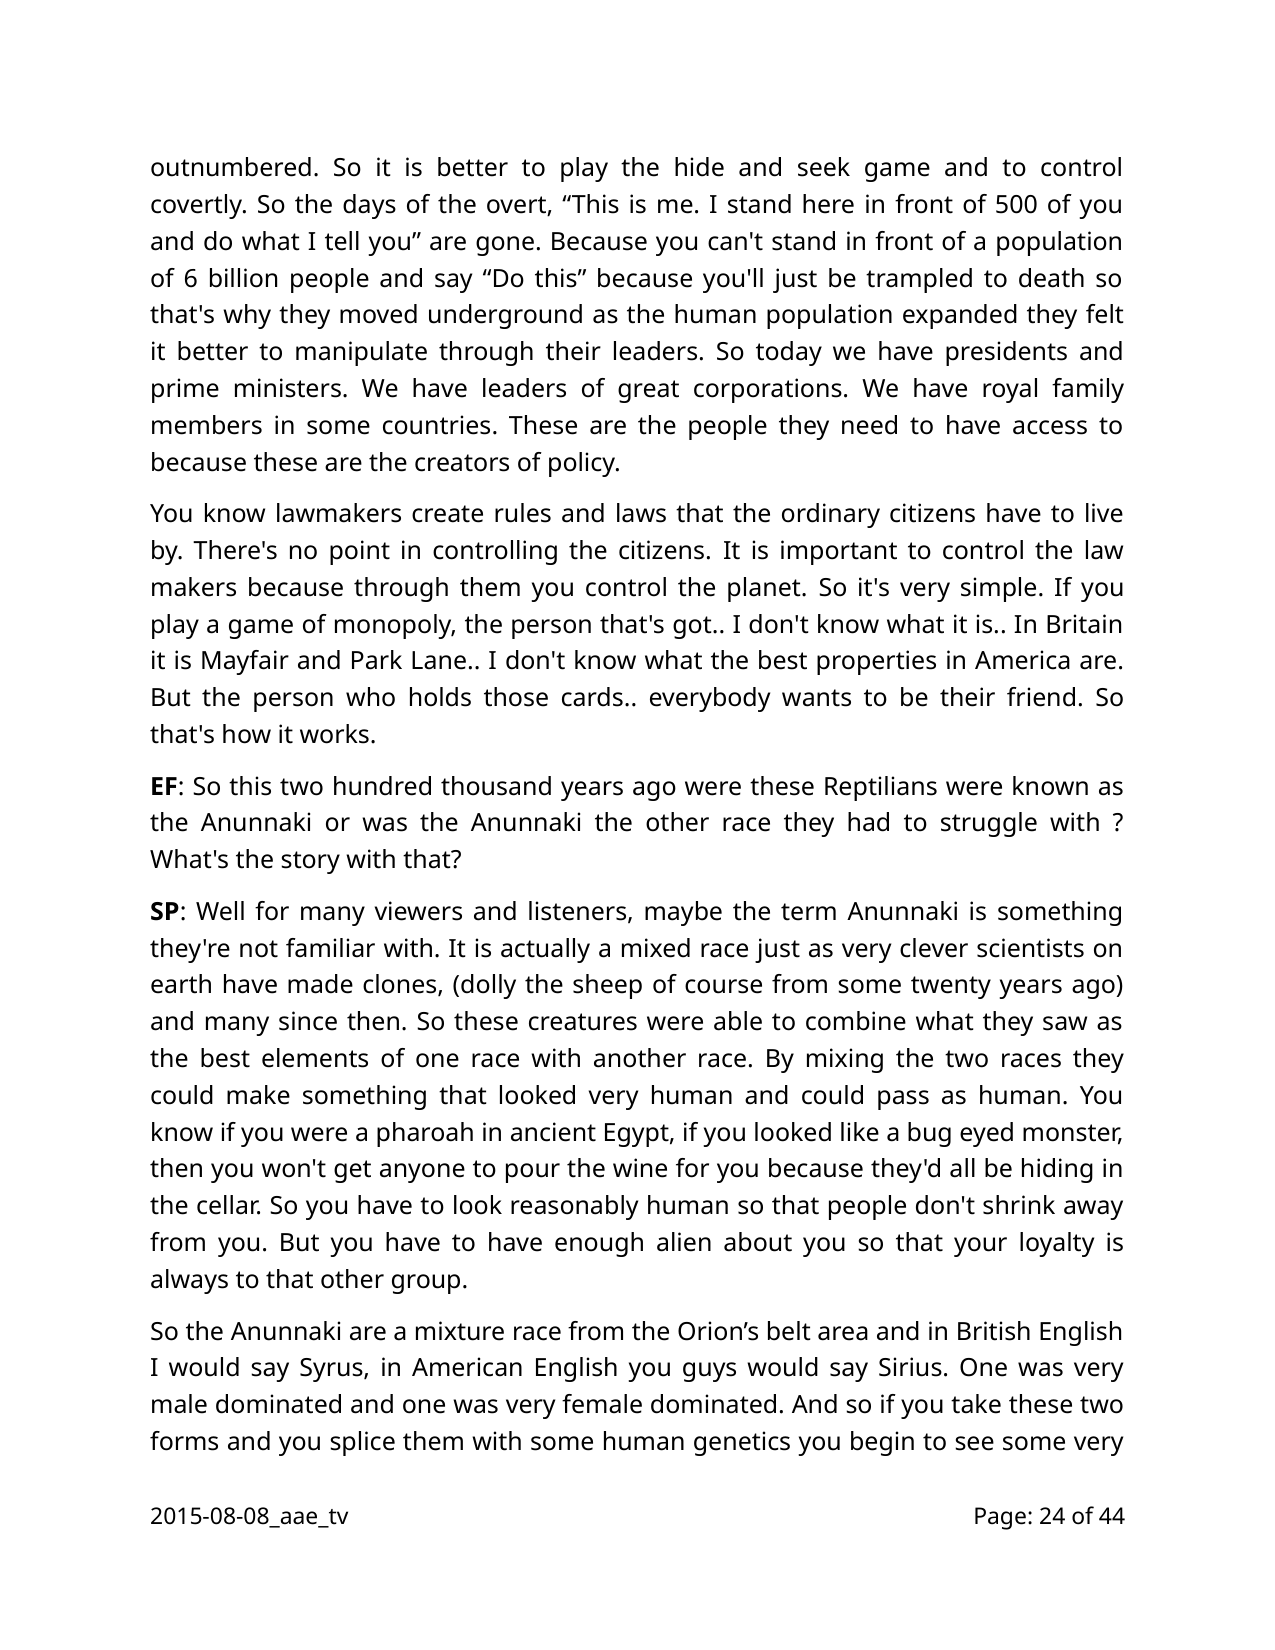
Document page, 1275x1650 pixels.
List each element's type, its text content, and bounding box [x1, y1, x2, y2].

text SP: Well for many viewers and listeners, maybe the term Anunnaki is something they're not familiar with. It is actually a mixed race just as very clever scientists on earth have made clones, (dolly the sheep of course from some twenty years ago) and many since then. So these creatures were able to combine what they saw as the best elements of one race with another race. By mixing the two races they could make something that looked very human and could pass as human. You know if you were a pharoah in ancient Egypt, if you looked like a bug eyed monster, then you won't get anyone to pour the wine for you because they'd all be hiding in the cellar. So you have to look reasonably human so that people don't shrink away from you. But you have to have enough alien about you so that your loyalty is always to that other group. [150, 894, 1125, 1295]
text outnumbered. So it is better to play the hide and seek game and to control covertly. So the days of the overt, “This is me. I stand here in front of 500 of you and do what I tell you” are gone. Because you can't stand in front of a population of 6 billion people and say “Do this” because you'll just be trampled to death so that's why they moved underground as the human population expanded they felt it better to manipulate through their leaders. So today we have presidents and prime ministers. We have leaders of great corporations. We have royal family members in some countries. These are the people they need to have access to because these are the creators of policy. [150, 150, 1125, 478]
text So the Anunnaki are a mixture race from the Orion’s belt area and in British English I would say Syrus, in American English you guys would say Sirius. One was very male dominated and one was very female dominated. And so if you take these two forms and you splice them with some human genetics you begin to see some very [150, 1313, 1125, 1457]
text You know lawmakers create rules and laws that the ordinary citizens have to live by. There's no point in controlling the citizens. It is important to control the law makers because through them you control the planet. So it's very simple. If you play a game of monopoly, the person that's got.. I don't know what it is.. In Britain it is Mayfair and Park Lane.. I don't know what the best properties in America are. But the person who holds those cards.. everybody wants to be their friend. So that's how it works. [150, 496, 1125, 751]
text EF: So this two hundred thousand years ago were these Reptilians were known as the Anunnaki or was the Anunnaki the other race they had to struggle with ? What's the story with that? [150, 768, 1125, 876]
